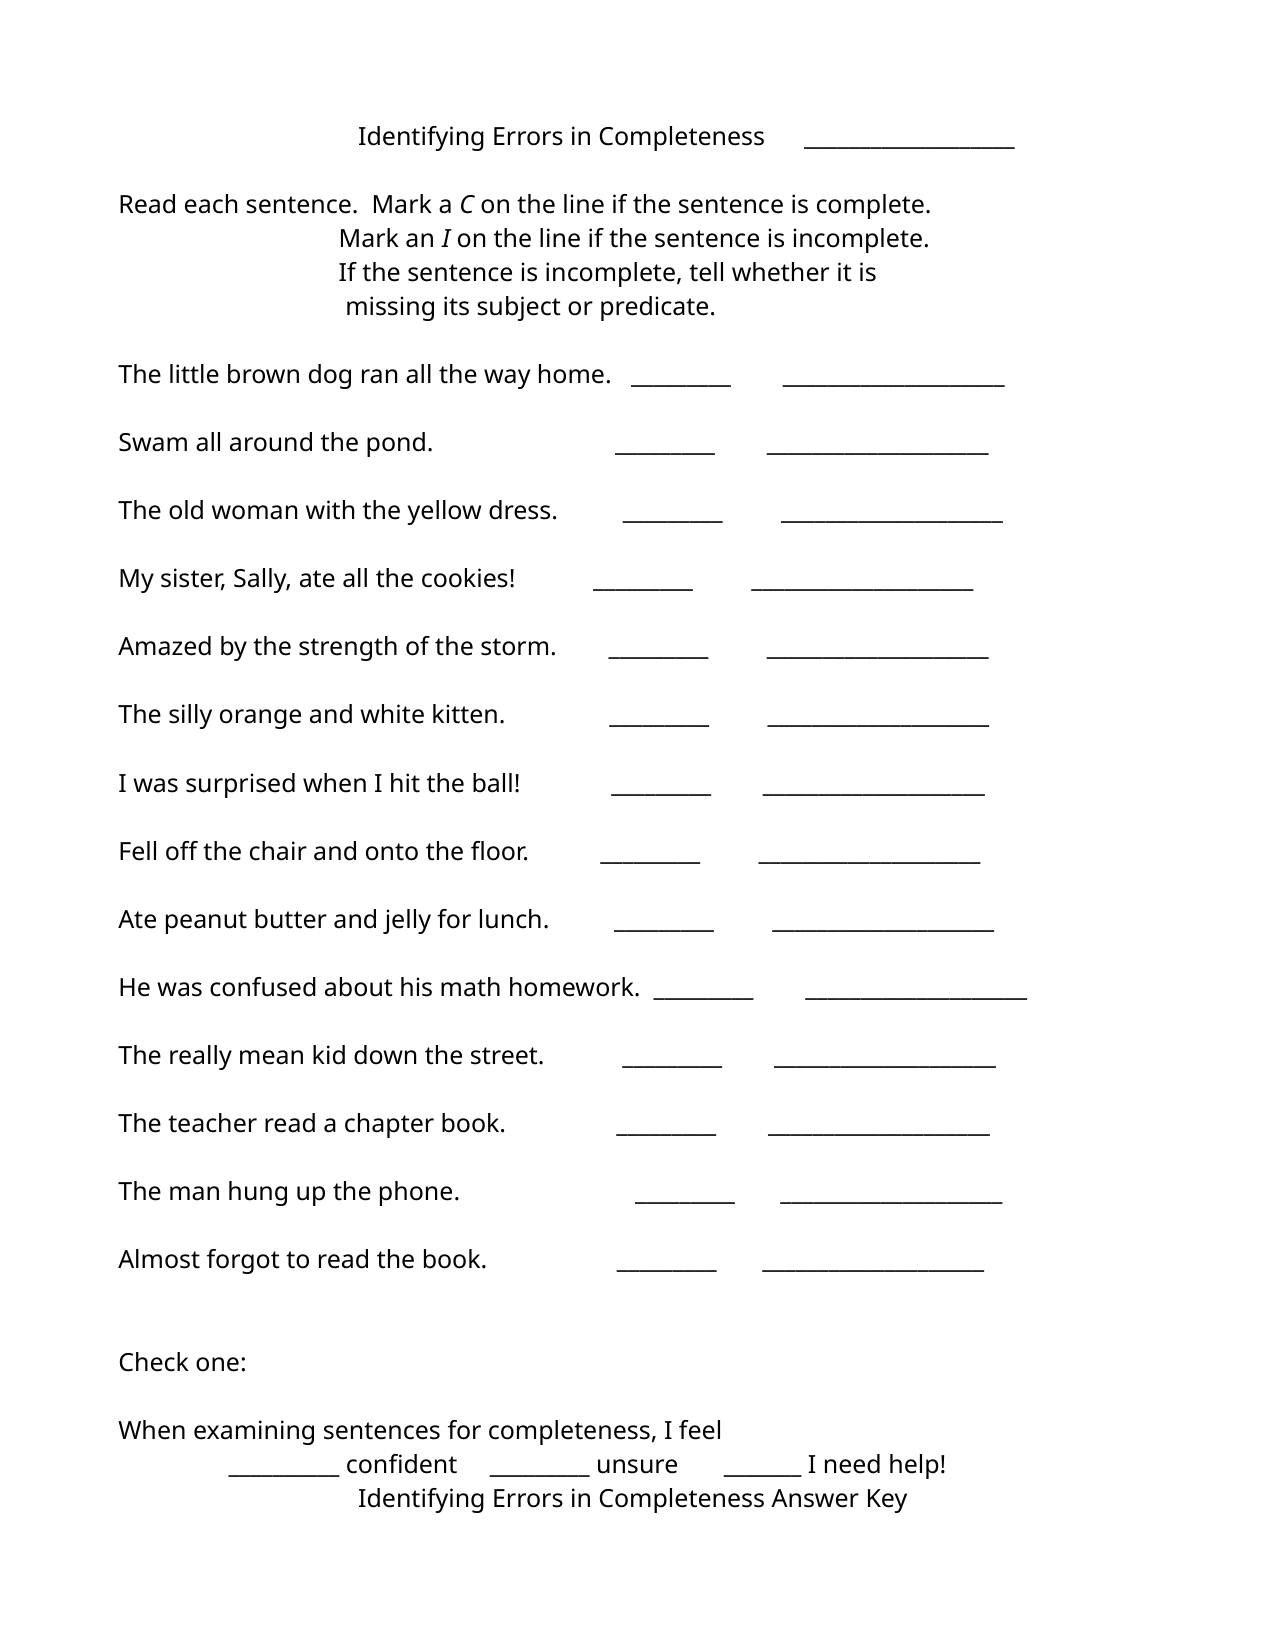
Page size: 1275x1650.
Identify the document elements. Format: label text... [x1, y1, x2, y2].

text Amazed by the strength of the storm. _________ ____________________ [118, 629, 1157, 663]
text When examining sentences for completeness, I feel [118, 1412, 1157, 1447]
text The teacher read a chapter book. _________ ____________________ [118, 1106, 1157, 1140]
text Identifying Errors in Completeness ___________________ [118, 118, 1157, 152]
text The little brown dog ran all the way home. _________ ____________________ [118, 357, 1157, 391]
text My sister, Sally, ate all the cookies! _________ ____________________ [118, 561, 1157, 595]
text Almost forgot to read the book. _________ ____________________ [118, 1242, 1157, 1276]
text I was surprised when I hit the ball! _________ ____________________ [118, 765, 1157, 799]
text The man hung up the phone. _________ ____________________ [118, 1174, 1157, 1208]
text missing its subject or predicate. [118, 288, 1157, 322]
text Mark an I on the line if the sentence is incomplete. [118, 220, 1157, 254]
text Ate peanut butter and jelly for lunch. _________ ____________________ [118, 902, 1157, 936]
text Swam all around the pond. _________ ____________________ [118, 425, 1157, 459]
text Read each sentence. Mark a C on the line if the sentence is complete. [118, 186, 1157, 220]
text Identifying Errors in Completeness Answer Key [118, 1481, 1157, 1515]
text Fell off the chair and onto the floor. _________ ____________________ [118, 833, 1157, 867]
text Check one: [118, 1344, 1157, 1378]
text The old woman with the yellow dress. _________ ____________________ [118, 493, 1157, 527]
text The silly orange and white kitten. _________ ____________________ [118, 697, 1157, 731]
text The really mean kid down the street. _________ ____________________ [118, 1038, 1157, 1072]
text __________ confident _________ unsure _______ I need help! [118, 1447, 1157, 1481]
text If the sentence is incomplete, tell whether it is [118, 254, 1157, 288]
text He was confused about his math homework. _________ ____________________ [118, 970, 1157, 1004]
